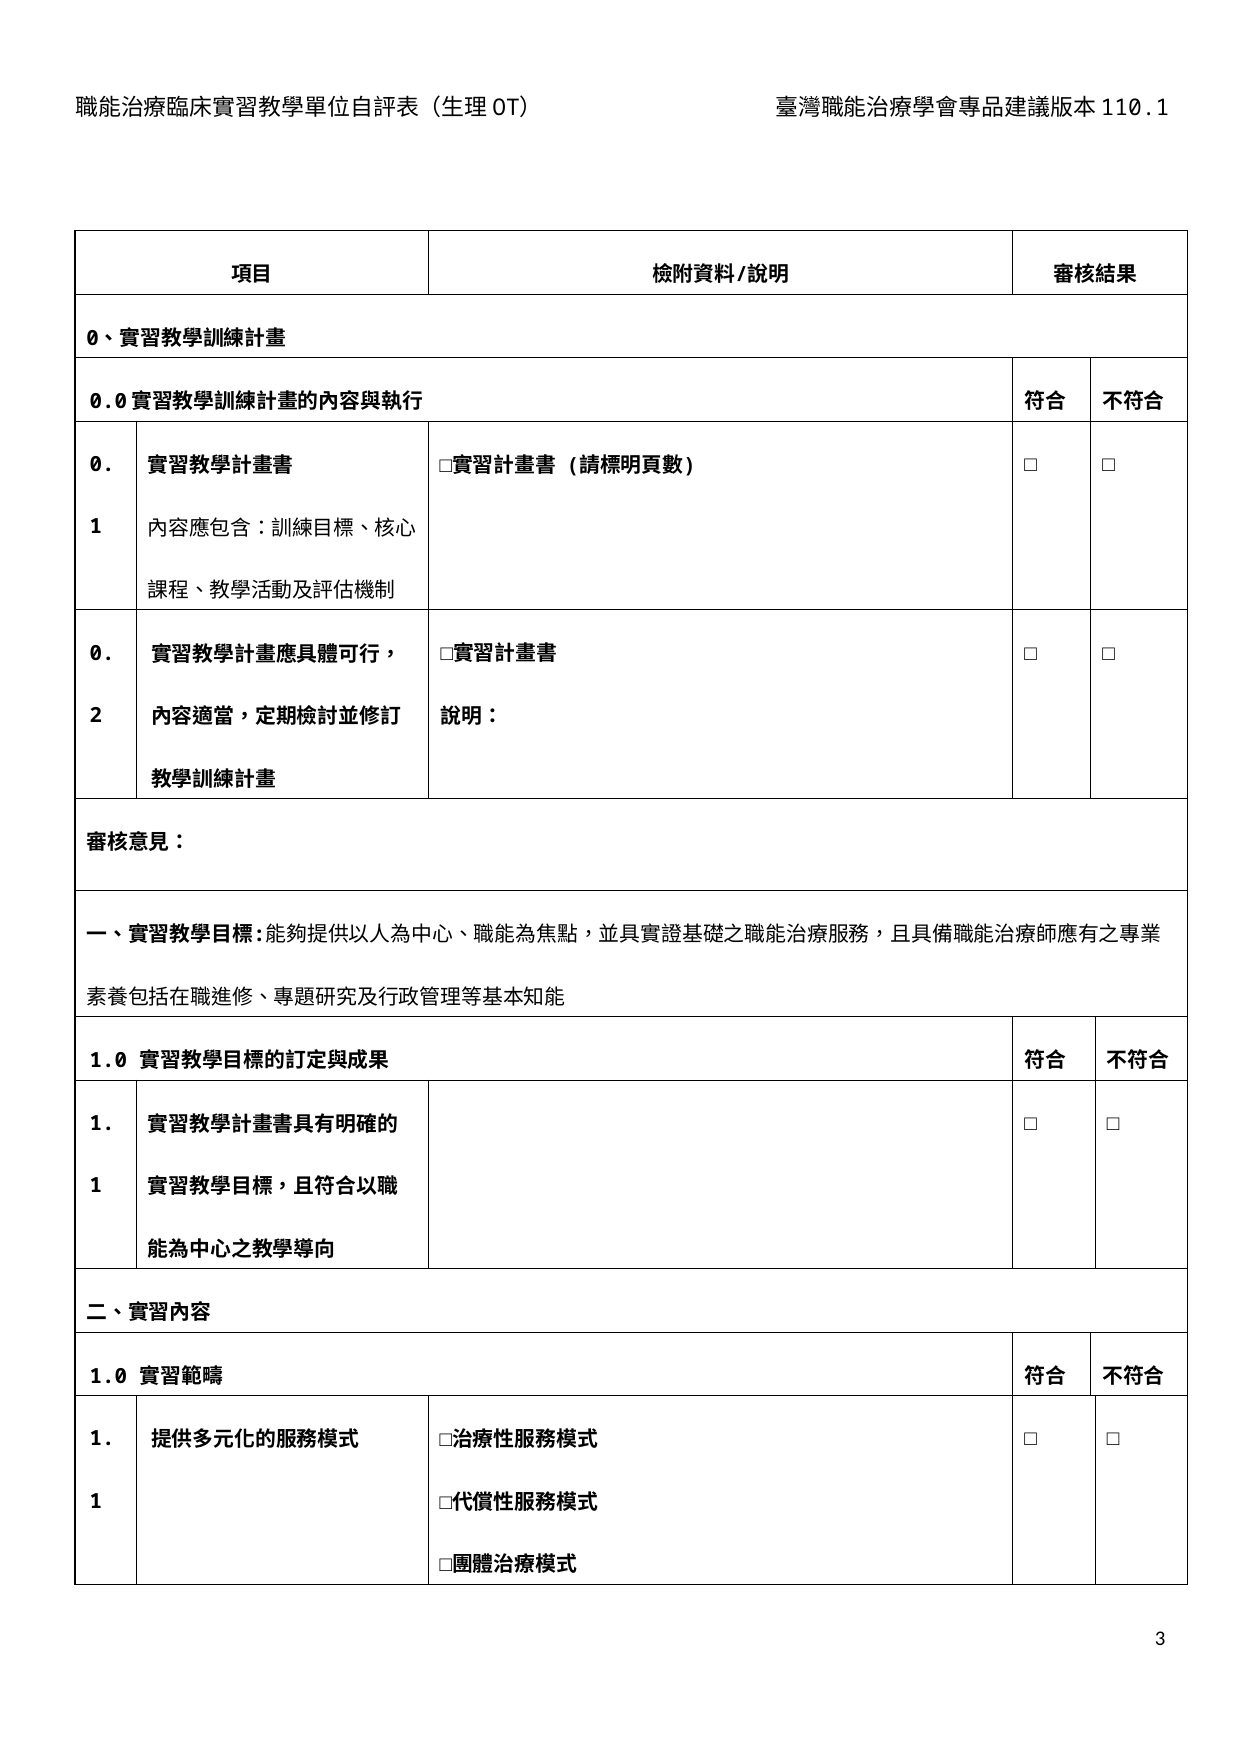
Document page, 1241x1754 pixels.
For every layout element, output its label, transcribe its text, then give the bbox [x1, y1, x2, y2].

table_cell 實習教學計畫書具有明確的實習教學目標，且符合以職能為中心之教學導向 [137, 1081, 428, 1268]
table_cell □ [1013, 1081, 1095, 1268]
table_cell 提供多元化的服務模式 [137, 1396, 428, 1584]
table_header 項目 [76, 231, 428, 293]
table_cell 符合 [1013, 1333, 1090, 1395]
table_header 審核結果 [1013, 231, 1187, 293]
table_cell □ [1096, 1081, 1187, 1268]
table_cell □ [1096, 1396, 1187, 1584]
table_cell 1.1 [76, 1396, 136, 1584]
table_cell 不符合 [1096, 1017, 1187, 1079]
table_cell □ [1091, 422, 1187, 609]
table_cell 1.0 實習範疇 [76, 1333, 1012, 1395]
table_cell □實習計畫書 說明： [429, 610, 1012, 798]
table_cell □ [1013, 610, 1090, 798]
table_cell □ [1091, 610, 1187, 798]
table_cell [429, 1081, 1012, 1268]
table_header 檢附資料/說明 [429, 231, 1012, 293]
table_cell 不符合 [1091, 358, 1187, 421]
table_cell 0.1 [76, 422, 136, 609]
table_cell 一、實習教學目標:能夠提供以人為中心、職能為焦點，並具實證基礎之職能治療服務，且具備職能治療師應有之專業素養包括在職進修、專題研究及行政管理等基本知能 [76, 891, 1187, 1016]
table_cell 0、實習教學訓練計畫 [76, 295, 1187, 357]
table_cell 1.1 [76, 1081, 136, 1268]
table_cell 實習教學計畫應具體可行，內容適當，定期檢討並修訂教學訓練計畫 [137, 610, 428, 798]
table_cell □實習計畫書 (請標明頁數) [429, 422, 1012, 609]
table_cell 二、實習內容 [76, 1269, 1187, 1332]
table_cell 審核意見： [76, 799, 1187, 890]
table_cell 0.0實習教學訓練計畫的內容與執行 [76, 358, 1012, 421]
table_cell 不符合 [1091, 1333, 1187, 1395]
table_cell 實習教學計畫書 內容應包含：訓練目標、核心課程、教學活動及評估機制 [137, 422, 428, 609]
table_cell □治療性服務模式 □代償性服務模式 □團體治療模式 [429, 1396, 1012, 1584]
table_cell □ [1013, 422, 1090, 609]
table_cell 符合 [1013, 1017, 1095, 1079]
table_cell 0.2 [76, 610, 136, 798]
table_cell □ [1013, 1396, 1095, 1584]
table_cell 1.0 實習教學目標的訂定與成果 [76, 1017, 1012, 1079]
table_cell 符合 [1013, 358, 1090, 421]
